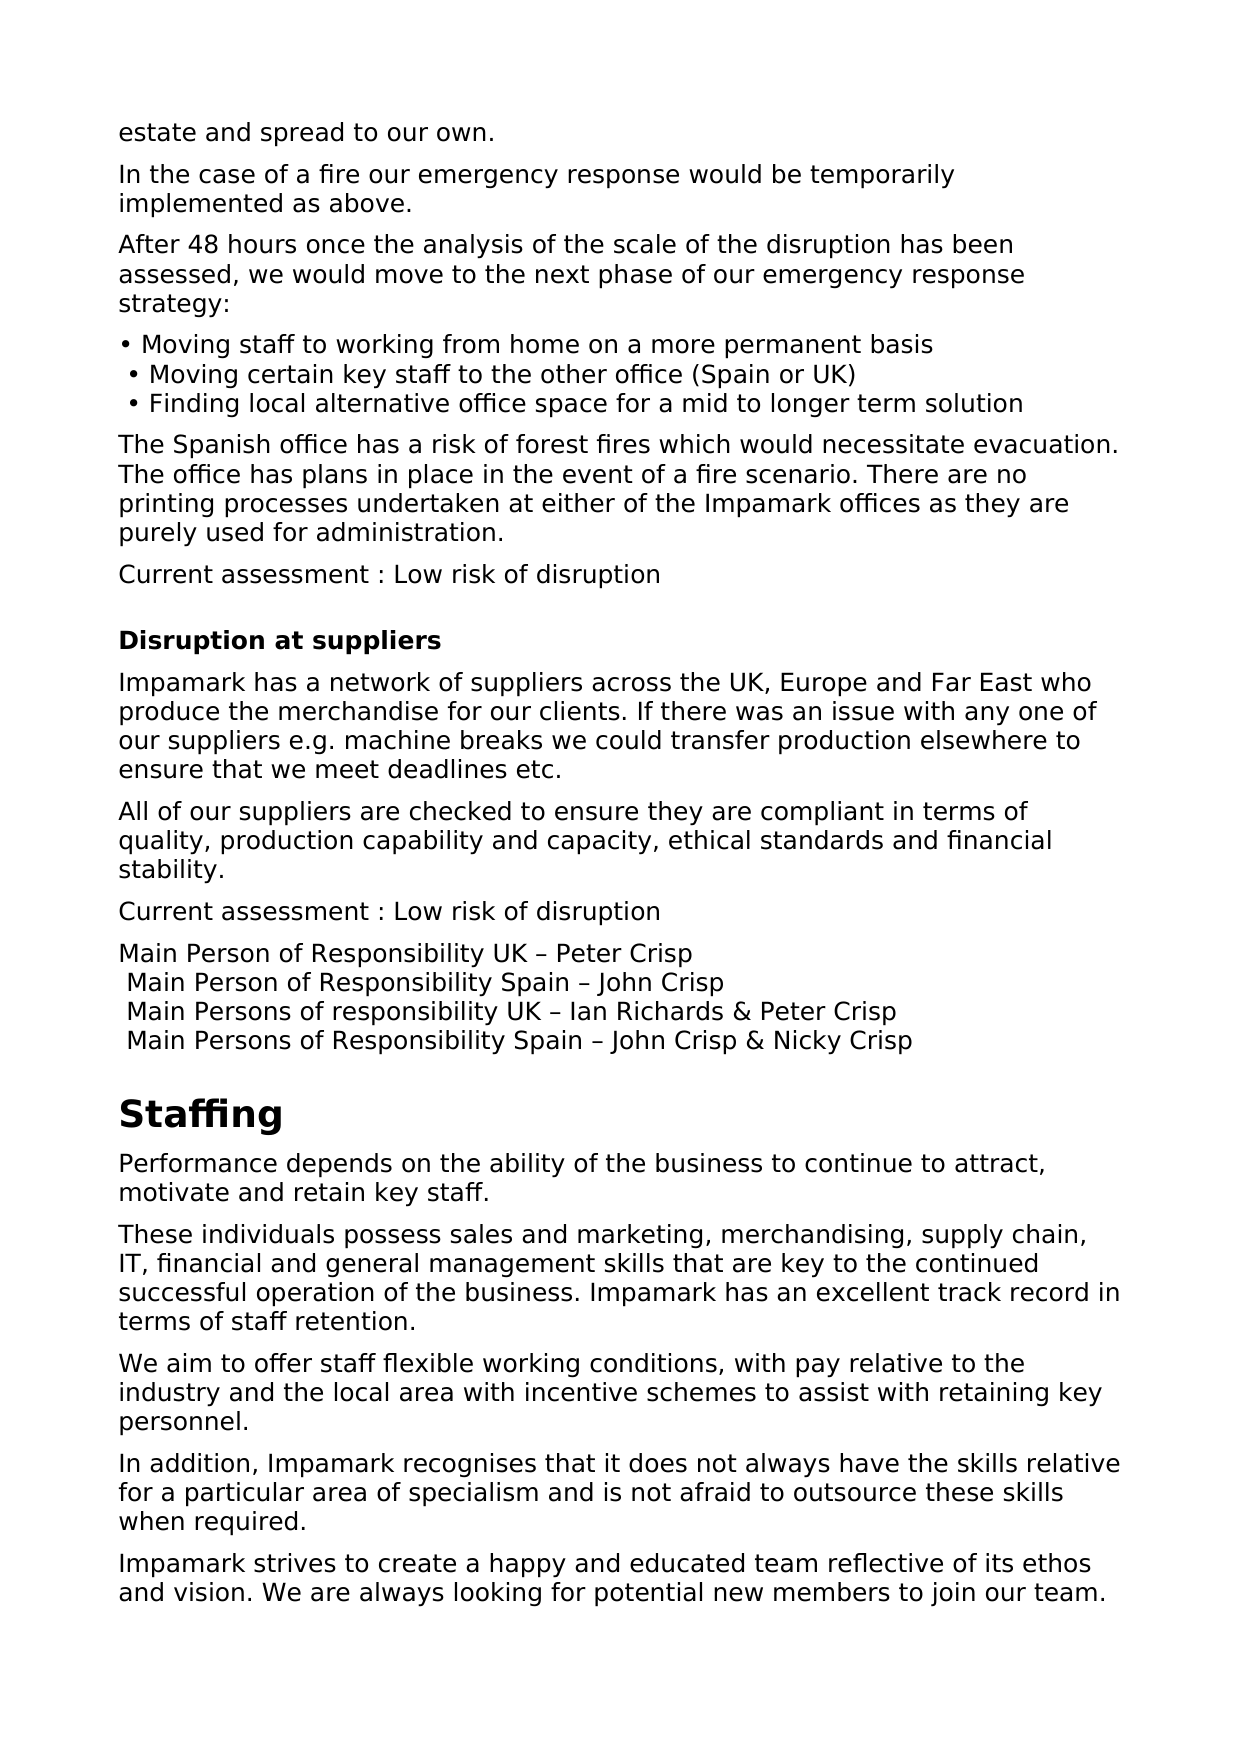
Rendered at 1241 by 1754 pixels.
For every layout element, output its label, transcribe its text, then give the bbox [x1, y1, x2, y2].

text Current assessment : Low risk of disruption [118, 560, 1122, 589]
text In the case of a fire our emergency response would be temporarily implemented as above. [118, 160, 1122, 218]
text In addition, Impamark recognises that it does not always have the skills relative for a particular area of specialism and is not afraid to outsource these skills when required. [118, 1449, 1122, 1537]
text • Moving staff to working from home on a more permanent basis • Moving certain key staff to the other office (Spain or UK) • Finding local alternative office space for a mid to longer term solution [118, 331, 1122, 418]
text We aim to offer staff flexible working conditions, with pay relative to the industry and the local area with incentive schemes to assist with retaining key personnel. [118, 1349, 1122, 1437]
text Main Person of Responsibility UK – Peter Crisp Main Person of Responsibility Spain – John Crisp Main Persons of responsibility UK – Ian Richards & Peter Crisp Main Persons of Responsibility Spain – John Crisp & Nicky Crisp [118, 939, 1122, 1056]
subtitle Disruption at suppliers [118, 626, 1122, 656]
text Performance depends on the ability of the business to continue to attract, motivate and retain key staff. [118, 1149, 1122, 1208]
subtitle Staffing [118, 1093, 1122, 1137]
text Current assessment : Low risk of disruption [118, 897, 1122, 926]
text Impamark has a network of suppliers across the UK, Europe and Far East who produce the merchandise for our clients. If there was an issue with any one of our suppliers e.g. machine breaks we could transfer production elsewhere to ensure that we meet deadlines etc. [118, 668, 1122, 785]
text estate and spread to our own. [118, 118, 1122, 147]
text After 48 hours once the analysis of the scale of the disruption has been assessed, we would move to the next phase of our emergency response strategy: [118, 231, 1122, 318]
text These individuals possess sales and marketing, merchandising, supply chain, IT, financial and general management skills that are key to the continued successful operation of the business. Impamark has an excellent track record in terms of staff retention. [118, 1220, 1122, 1337]
text All of our suppliers are checked to ensure they are compliant in terms of quality, production capability and capacity, ethical standards and financial stability. [118, 797, 1122, 885]
text Impamark strives to create a happy and educated team reflective of its ethos and vision. We are always looking for potential new members to join our team. [118, 1549, 1122, 1608]
text The Spanish office has a risk of forest fires which would necessitate evacuation. The office has plans in place in the event of a fire scenario. There are no printing processes undertaken at either of the Impamark offices as they are purely used for administration. [118, 431, 1122, 547]
